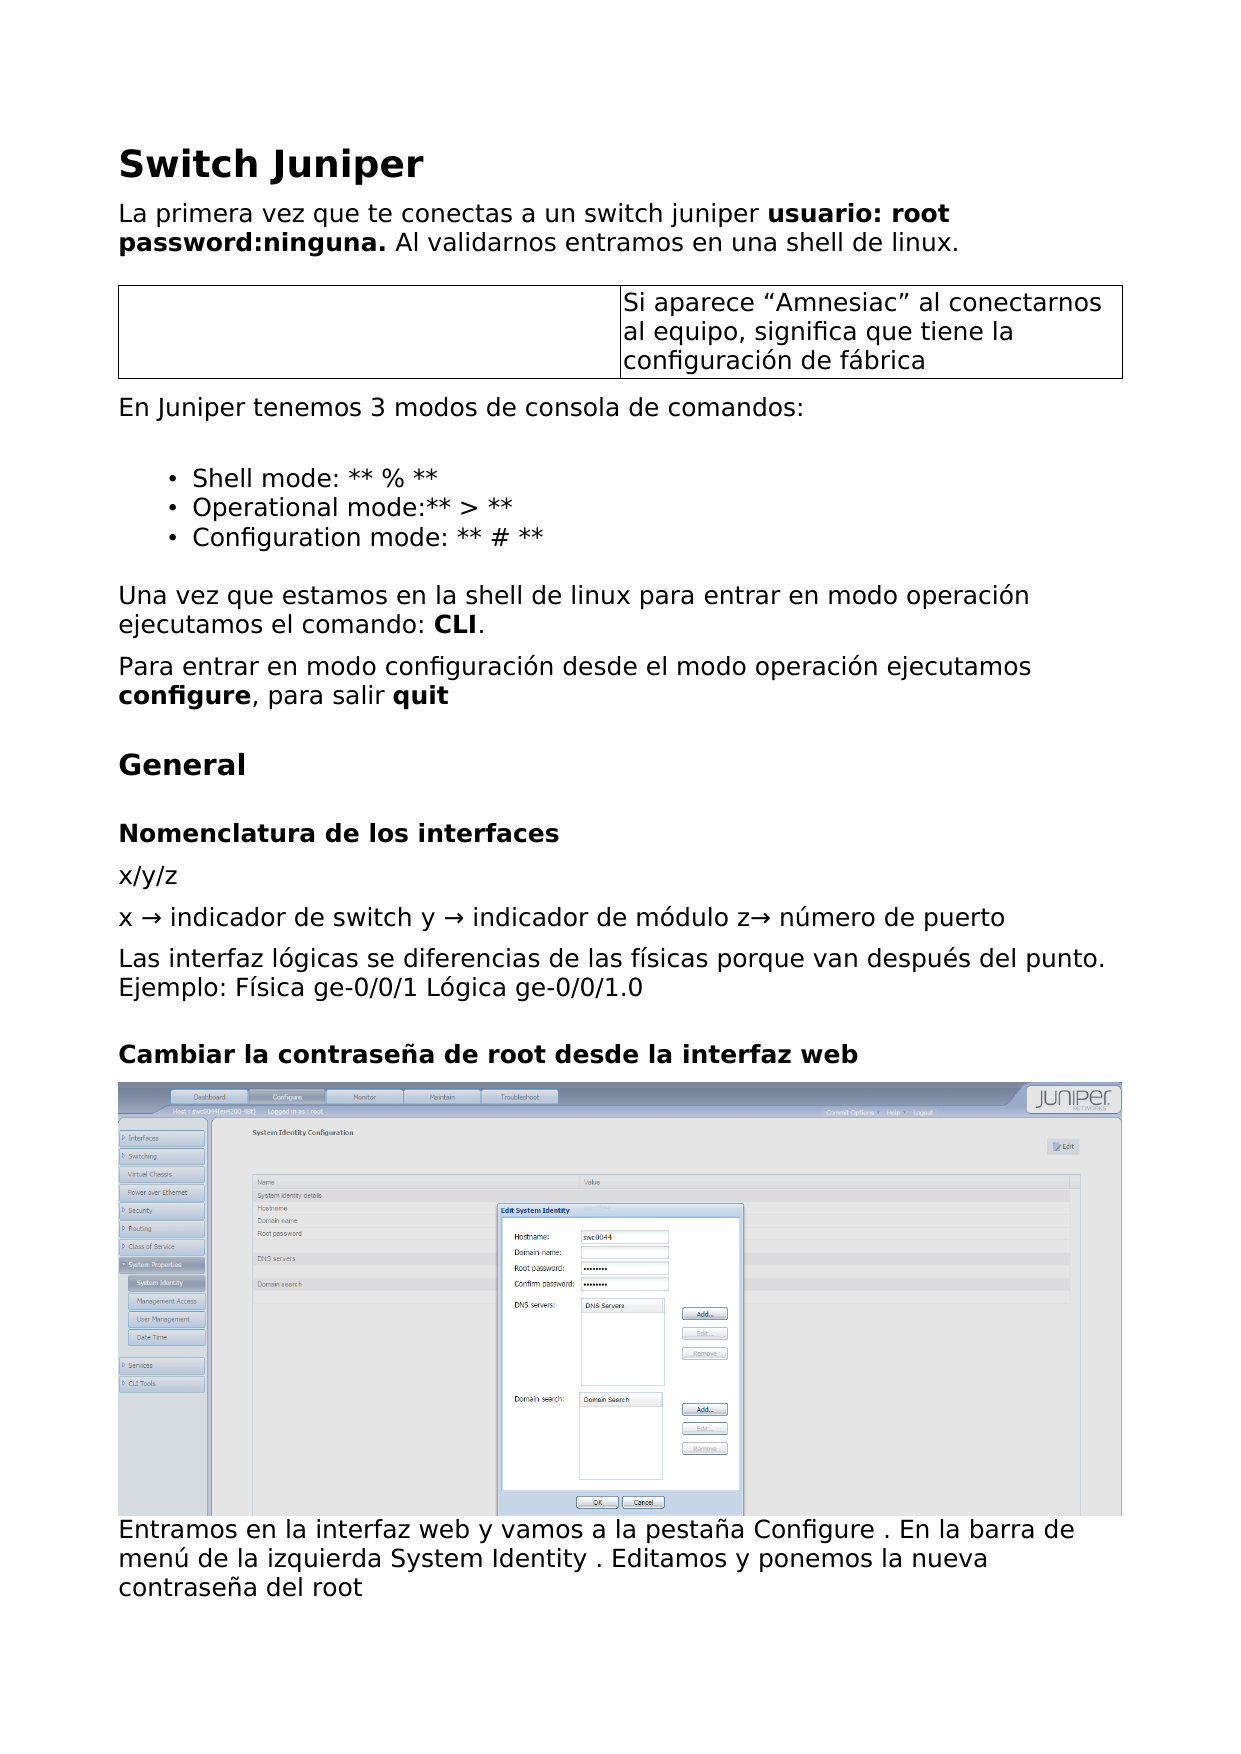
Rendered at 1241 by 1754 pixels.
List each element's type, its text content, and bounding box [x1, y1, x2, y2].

text x → indicador de switch y → indicador de módulo z→ número de puerto [118, 903, 1122, 932]
subtitle Switch Juniper [118, 143, 1122, 187]
text Entramos en la interfaz web y vamos a la pestaña Configure . En la barra de menú de la izquierda System Identity . Editamos y ponemos la nueva contraseña del root [118, 1516, 1122, 1603]
text En Juniper tenemos 3 modos de consola de comandos: [118, 393, 1122, 422]
list Operational mode:** > ** [177, 493, 1122, 523]
subtitle General [118, 748, 1122, 782]
text Para entrar en modo configuración desde el modo operación ejecutamos configure, para salir quit [118, 652, 1122, 711]
text Una vez que estamos en la shell de linux para entrar en modo operación ejecutamos el comando: CLI. [118, 581, 1122, 640]
text La primera vez que te conectas a un switch juniper usuario: root password:ninguna. Al validarnos entramos en una shell de linux. [118, 199, 1122, 258]
subtitle Nomenclatura de los interfaces [118, 819, 1122, 849]
list Shell mode: ** % ** [177, 464, 1122, 493]
text x/y/z [118, 861, 1122, 890]
table_header [119, 286, 620, 378]
list Configuration mode: ** # ** [177, 523, 1122, 552]
subtitle Cambiar la contraseña de root desde la interfaz web [118, 1040, 1122, 1069]
table_header Si aparece “Amnesiac” al conectarnos al equipo, significa que tiene la configuración de fábrica [621, 286, 1122, 378]
picture [118, 1082, 1123, 1516]
text Las interfaz lógicas se diferencias de las físicas porque van después del punto. Ejemplo: Física ge-0/0/1 Lógica ge-0/0/1.0 [118, 944, 1122, 1003]
